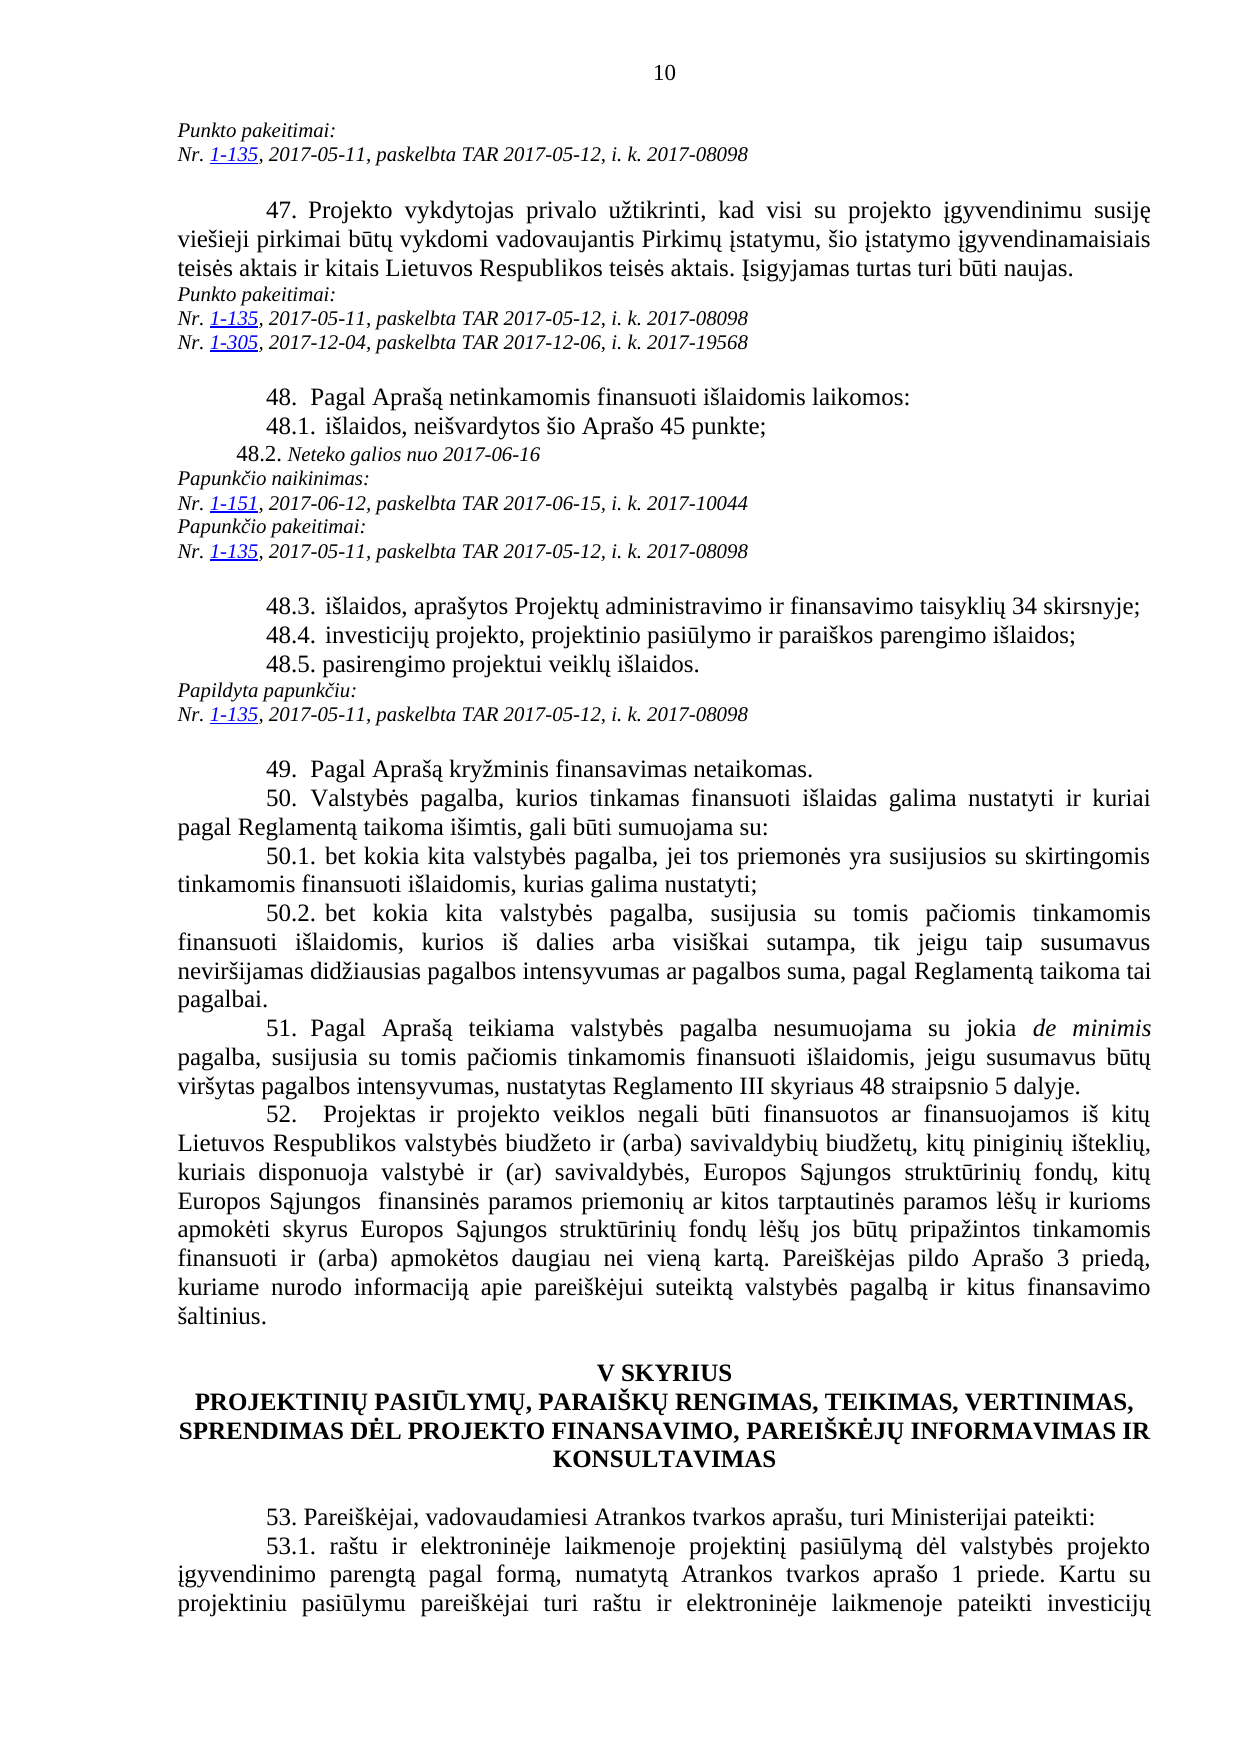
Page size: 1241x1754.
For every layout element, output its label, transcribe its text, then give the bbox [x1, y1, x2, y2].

text 50. Valstybės pagalba, kurios tinkamas finansuoti išlaidas galima nustatyti ir kuriai pagal Reglamentą taikoma išimtis, gali būti sumuojama su: [177, 783, 1152, 841]
text 50.2. bet kokia kita valstybės pagalba, susijusia su tomis pačiomis tinkamomis finansuoti išlaidomis, kurios iš dalies arba visiškai sutampa, tik jeigu taip susumavus neviršijamas didžiausias pagalbos intensyvumas ar pagalbos suma, pagal Reglamentą taikoma tai pagalbai. [177, 898, 1152, 1013]
text 48. Pagal Aprašą netinkamomis finansuoti išlaidomis laikomos: [266, 382, 1152, 411]
text Punkto pakeitimai: [177, 118, 1152, 142]
text 51. Pagal Aprašą teikiama valstybės pagalba nesumuojama su jokia de minimis pagalba, susijusia su tomis pačiomis tinkamomis finansuoti išlaidomis, jeigu susumavus būtų viršytas pagalbos intensyvumas, nustatytas Reglamento III skyriaus 48 straipsnio 5 dalyje. [177, 1013, 1152, 1099]
text 48.5. pasirengimo projektui veiklų išlaidos. [177, 649, 1152, 678]
text Nr. 1-135, 2017-05-11, paskelbta TAR 2017-05-12, i. k. 2017-08098 [177, 702, 1152, 726]
text Papildyta papunkčiu: [177, 678, 1152, 702]
text 47. Projekto vykdytojas privalo užtikrinti, kad visi su projekto įgyvendinimu susiję viešieji pirkimai būtų vykdomi vadovaujantis Pirkimų įstatymu, šio įstatymo įgyvendinamaisiais teisės aktais ir kitais Lietuvos Respublikos teisės aktais. Įsigyjamas turtas turi būti naujas. [177, 195, 1152, 282]
text 48.3. išlaidos, aprašytos Projektų administravimo ir finansavimo taisyklių 34 skirsnyje; [177, 591, 1152, 620]
text Nr. 1-305, 2017-12-04, paskelbta TAR 2017-12-06, i. k. 2017-19568 [177, 330, 1152, 354]
text Nr. 1-135, 2017-05-11, paskelbta TAR 2017-05-12, i. k. 2017-08098 [177, 538, 1152, 563]
text 50.1. bet kokia kita valstybės pagalba, jei tos priemonės yra susijusios su skirtingomis tinkamomis finansuoti išlaidomis, kurias galima nustatyti; [177, 841, 1152, 898]
text Nr. 1-135, 2017-05-11, paskelbta TAR 2017-05-12, i. k. 2017-08098 [177, 306, 1152, 330]
text Punkto pakeitimai: [177, 282, 1152, 306]
text 48.2. Neteko galios nuo 2017-06-16 [177, 440, 1152, 466]
text Papunkčio naikinimas: [177, 466, 1152, 490]
text 48.4. investicijų projekto, projektinio pasiūlymo ir paraiškos parengimo išlaidos; [177, 620, 1152, 649]
text 53. Pareiškėjai, vadovaudamiesi Atrankos tvarkos aprašu, turi Ministerijai pateikti: [177, 1502, 1152, 1531]
text Papunkčio pakeitimai: [177, 514, 1152, 538]
text 48.1. išlaidos, neišvardytos šio Aprašo 45 punkte; [177, 411, 1152, 440]
text 52. Projektas ir projekto veiklos negali būti finansuotos ar finansuojamos iš kitų Lietuvos Respublikos valstybės biudžeto ir (arba) savivaldybių biudžetų, kitų piniginių išteklių, kuriais disponuoja valstybė ir (ar) savivaldybės, Europos Sąjungos struktūrinių fondų, kitų Europos Sąjungos finansinės paramos priemonių ar kitos tarptautinės paramos lėšų ir kurioms apmokėti skyrus Europos Sąjungos struktūrinių fondų lėšų jos būtų pripažintos tinkamomis finansuoti ir (arba) apmokėtos daugiau nei vieną kartą. Pareiškėjas pildo Aprašo 3 priedą, kuriame nurodo informaciją apie pareiškėjui suteiktą valstybės pagalbą ir kitus finansavimo šaltinius. [177, 1099, 1152, 1329]
text Nr. 1-135, 2017-05-11, paskelbta TAR 2017-05-12, i. k. 2017-08098 [177, 142, 1152, 166]
text PROJEKTINIŲ PASIŪLYMŲ, PARAIŠKŲ RENGIMAS, TEIKIMAS, VERTINIMAS, SPRENDIMAS DĖL PROJEKTO FINANSAVIMO, PAREIŠKĖJŲ INFORMAVIMAS IR KONSULTAVIMAS [177, 1387, 1152, 1473]
text Nr. 1-151, 2017-06-12, paskelbta TAR 2017-06-15, i. k. 2017-10044 [177, 490, 1152, 514]
text V SKYRIUS [177, 1358, 1152, 1387]
text 53.1. raštu ir elektroninėje laikmenoje projektinį pasiūlymą dėl valstybės projekto įgyvendinimo parengtą pagal formą, numatytą Atrankos tvarkos aprašo 1 priede. Kartu su projektiniu pasiūlymu pareiškėjai turi raštu ir elektroninėje laikmenoje pateikti investicijų [177, 1531, 1152, 1617]
text 49. Pagal Aprašą kryžminis finansavimas netaikomas. [177, 754, 1152, 783]
